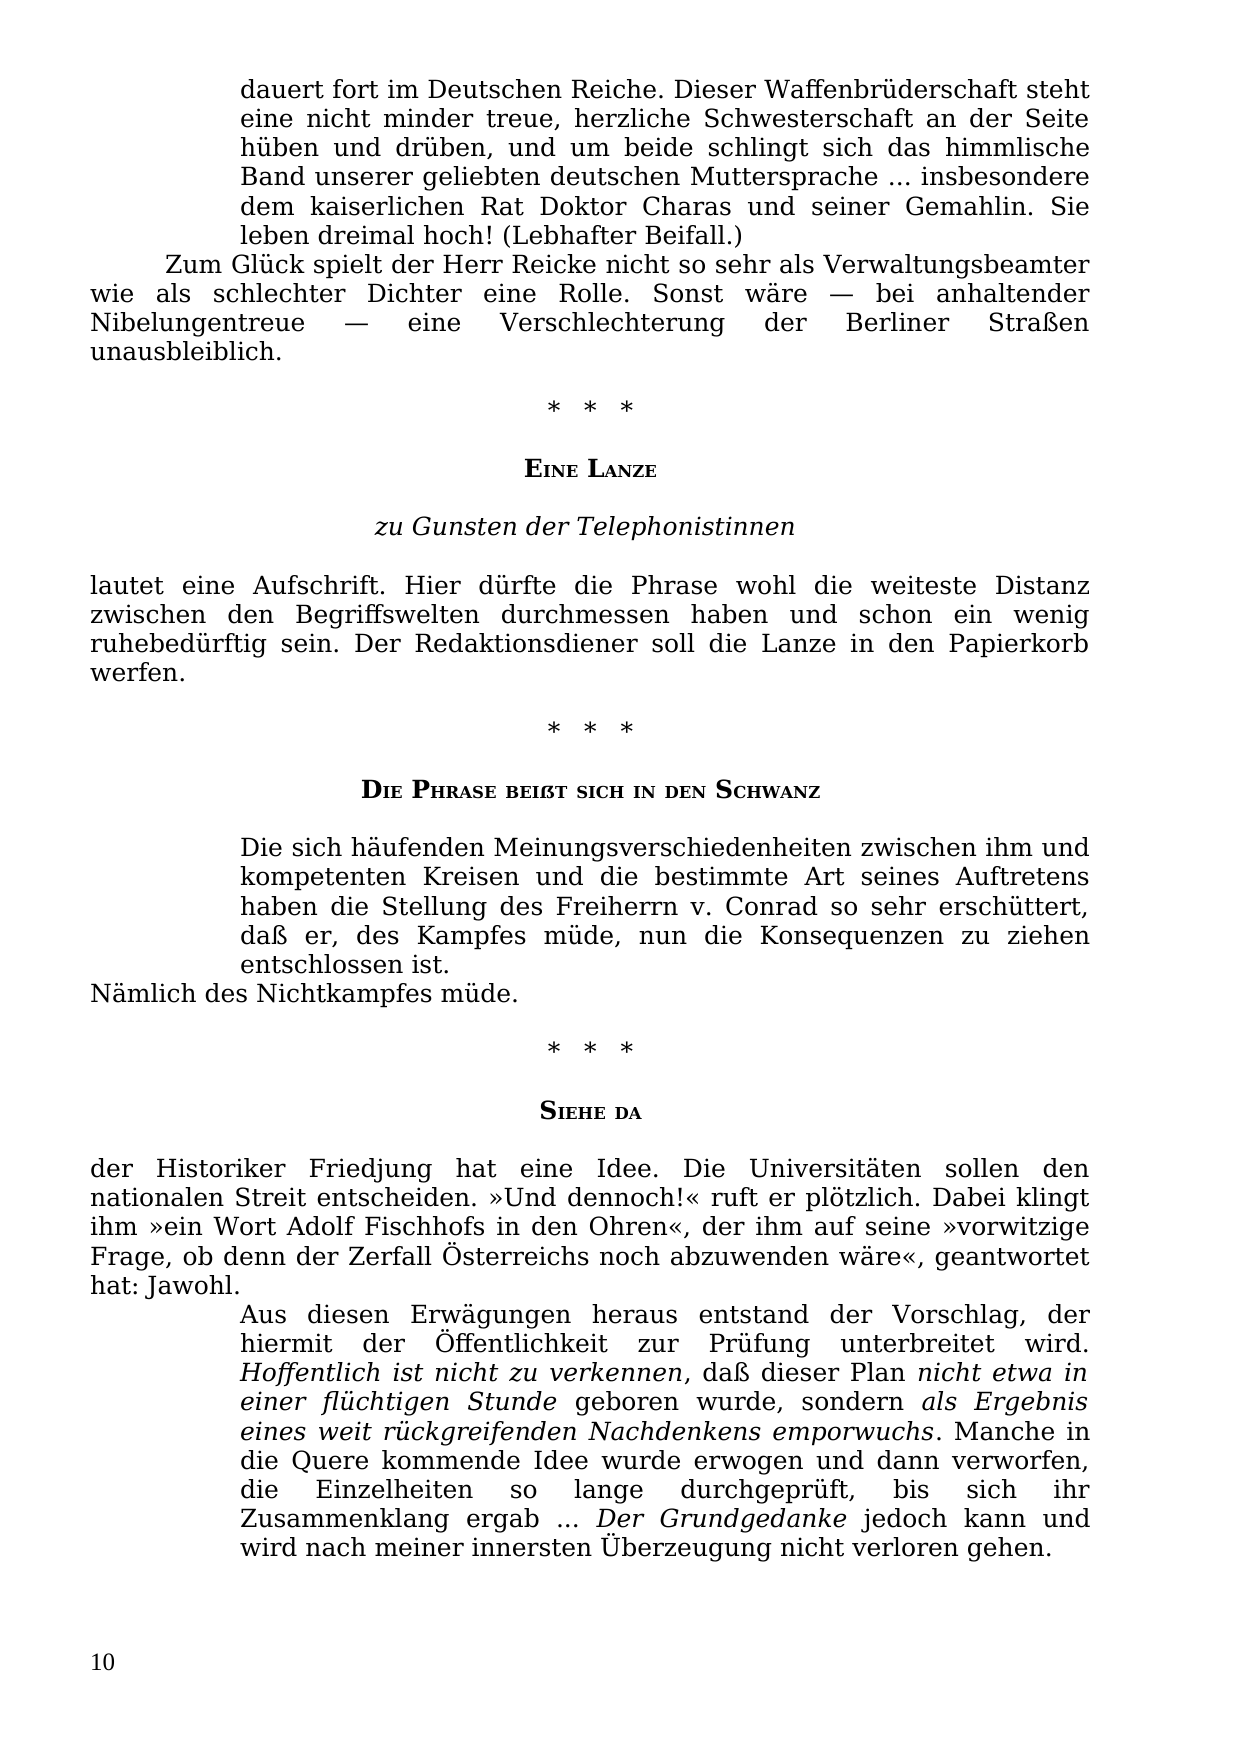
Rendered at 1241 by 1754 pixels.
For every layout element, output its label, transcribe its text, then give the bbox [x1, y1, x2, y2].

text Zum Glück spielt der Herr Reicke nicht so sehr als Verwaltungsbeamter wie als schlechter Dichter eine Rolle. Sonst wäre — bei anhaltender Nibelungentreue — eine Verschlechterung der Berliner Straßen unausbleiblich. [90, 250, 1091, 367]
text Siehe da [90, 1067, 1091, 1125]
text * * * [90, 396, 1091, 425]
text Die Phrase beißt sich in den Schwanz [90, 746, 1091, 804]
text Nämlich des Nichtkampfes müde. [90, 979, 1091, 1008]
text Eine Lanze [90, 425, 1091, 483]
text lautet eine Aufschrift. Hier dürfte die Phrase wohl die weiteste Distanz zwischen den Begriffswelten durchmessen haben und schon ein wenig ruhebedürftig sein. Der Redaktionsdiener soll die Lanze in den Papierkorb werfen. [90, 571, 1091, 687]
text Aus diesen Erwägungen heraus entstand der Vorschlag, der hiermit der Öffentlichkeit zur Prüfung unterbreitet wird. Hoffentlich ist nicht zu verkennen, daß dieser Plan nicht etwa in einer flüchtigen Stunde geboren wurde, sondern als Ergebnis eines weit rückgreifenden Nachdenkens emporwuchs. Manche in die Quere kommende Idee wurde erwogen und dann verworfen, die Einzelheiten so lange durchgeprüft, bis sich ihr Zusammenklang ergab ... Der Grundgedanke jedoch kann und wird nach meiner innersten Überzeugung nicht verloren gehen. [240, 1300, 1091, 1562]
text * * * [90, 717, 1091, 746]
text dauert fort im Deutschen Reiche. Dieser Waffenbrüderschaft steht eine nicht minder treue, herzliche Schwesterschaft an der Seite hüben und drüben, und um beide schlingt sich das himmlische Band unserer geliebten deutschen Muttersprache ... insbesondere dem kaiserlichen Rat Doktor Charas und seiner Gemahlin. Sie leben dreimal hoch! (Lebhafter Beifall.) [240, 75, 1091, 250]
text der Historiker Friedjung hat eine Idee. Die Universitäten sollen den nationalen Streit entscheiden. »Und dennoch!« ruft er plötzlich. Dabei klingt ihm »ein Wort Adolf Fischhofs in den Ohren«, der ihm auf seine »vorwitzige Frage, ob denn der Zerfall Österreichs noch abzuwenden wäre«, geantwortet hat: Jawohl. [90, 1154, 1091, 1300]
text Die sich häufenden Meinungsverschiedenheiten zwischen ihm und kompetenten Kreisen und die bestimmte Art seines Auftretens haben die Stellung des Freiherrn v. Conrad so sehr erschüttert, daß er, des Kampfes müde, nun die Konsequenzen zu ziehen entschlossen ist. [240, 833, 1091, 979]
text * * * [90, 1037, 1091, 1067]
text zu Gunsten der Telephonistinnen [90, 512, 1091, 542]
